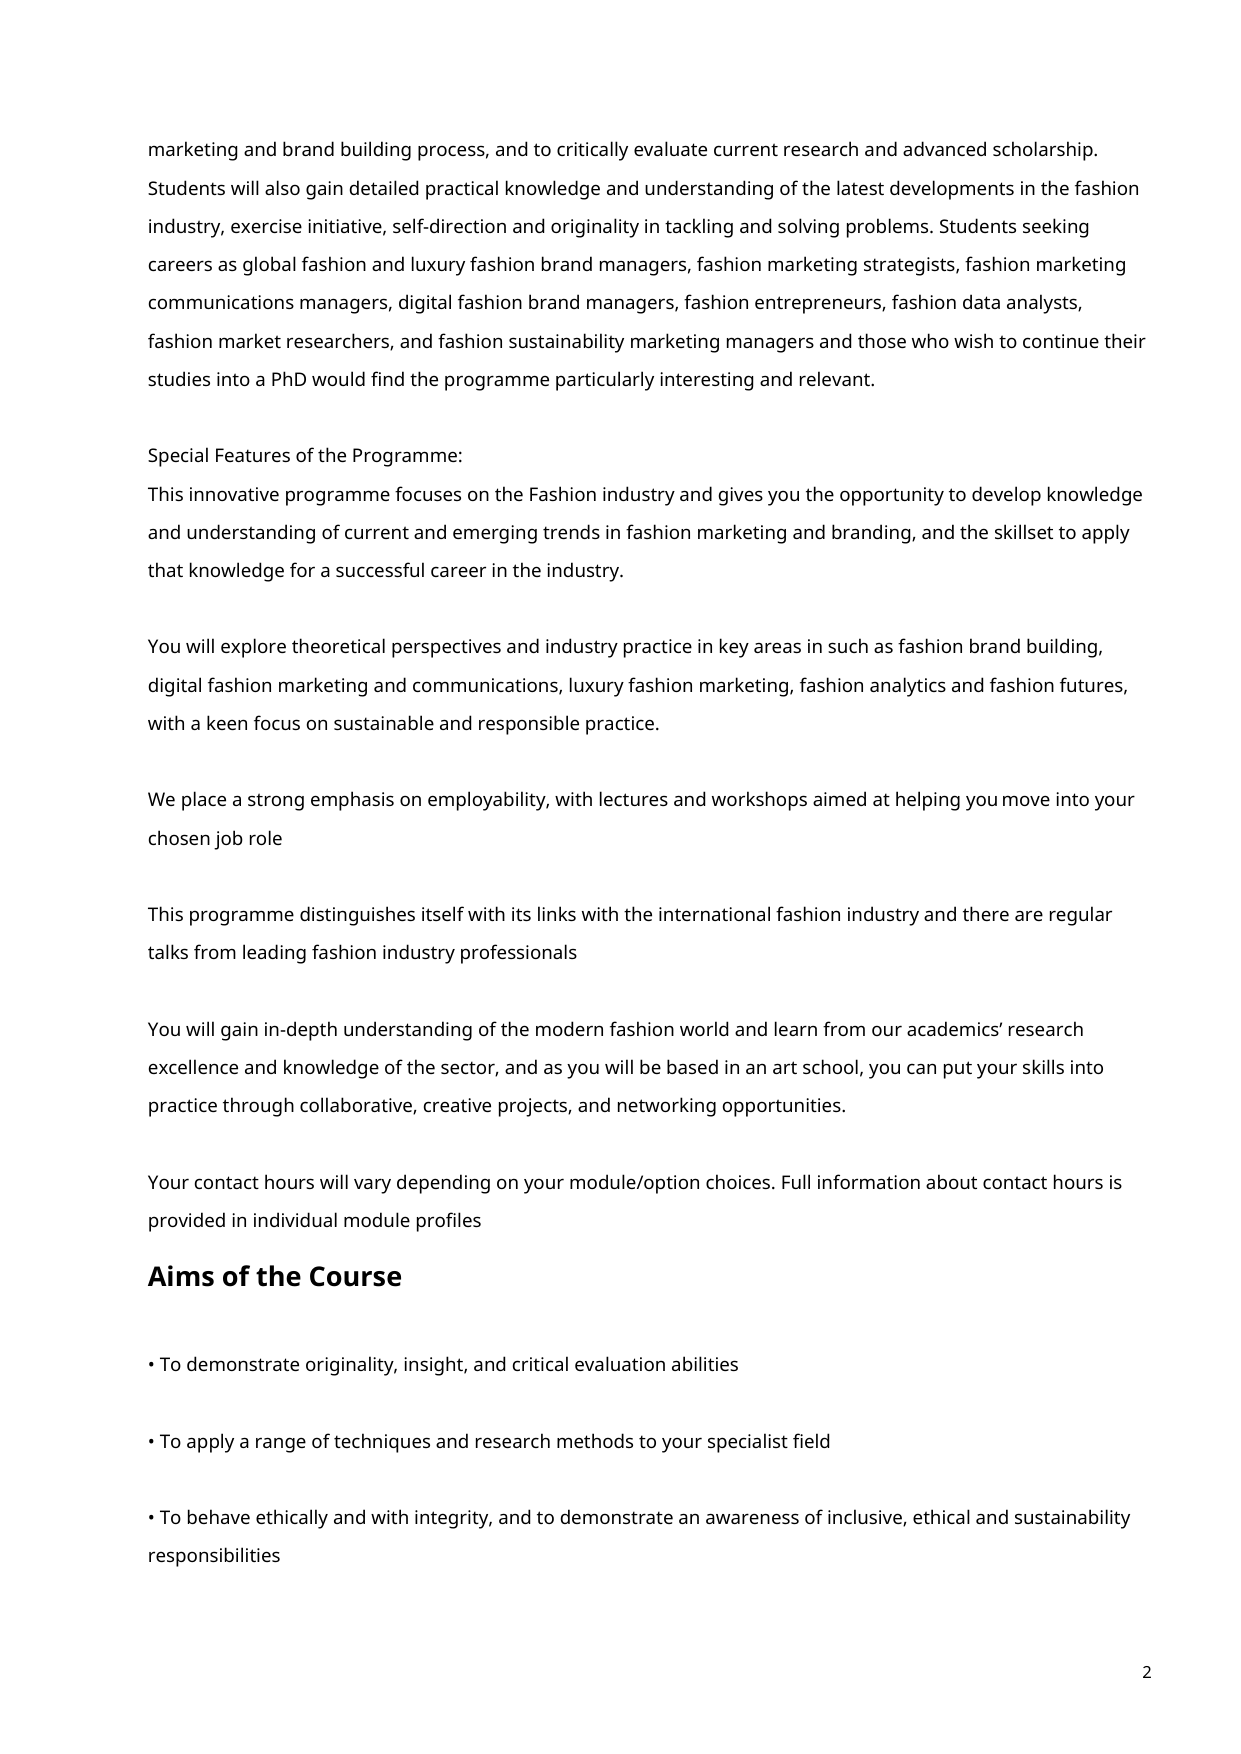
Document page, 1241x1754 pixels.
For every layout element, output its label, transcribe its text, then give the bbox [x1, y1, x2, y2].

text marketing and brand building process, and to critically evaluate current research and advanced scholarship. Students will also gain detailed practical knowledge and understanding of the latest developments in the fashion industry, exercise initiative, self-direction and originality in tackling and solving problems. Students seeking careers as global fashion and luxury fashion brand managers, fashion marketing strategists, fashion marketing communications managers, digital fashion brand managers, fashion entrepreneurs, fashion data analysts, fashion market researchers, and fashion sustainability marketing managers and those who wish to continue their studies into a PhD would find the programme particularly interesting and relevant. Special Features of the Programme: This innovative programme focuses on the Fashion industry and gives you the opportunity to develop knowledge and understanding of current and emerging trends in fashion marketing and branding, and the skillset to apply that knowledge for a successful career in the industry. You will explore theoretical perspectives and industry practice in key areas in such as fashion brand building, digital fashion marketing and communications, luxury fashion marketing, fashion analytics and fashion futures, with a keen focus on sustainable and responsible practice. We place a strong emphasis on employability, with lectures and workshops aimed at helping you move into your chosen job role This programme distinguishes itself with its links with the international fashion industry and there are regular talks from leading fashion industry professionals You will gain in-depth understanding of the modern fashion world and learn from our academics’ research excellence and knowledge of the sector, and as you will be based in an art school, you can put your skills into practice through collaborative, creative projects, and networking opportunities. Your contact hours will vary depending on your module/option choices. Full information about contact hours is provided in individual module profiles [148, 137, 1152, 1233]
subtitle Aims of the Course [148, 1258, 1152, 1295]
text • To demonstrate originality, insight, and critical evaluation abilities • To apply a range of techniques and research methods to your specialist field • To behave ethically and with integrity, and to demonstrate an awareness of inclusive, ethical and sustainability responsibilities [148, 1351, 1152, 1606]
